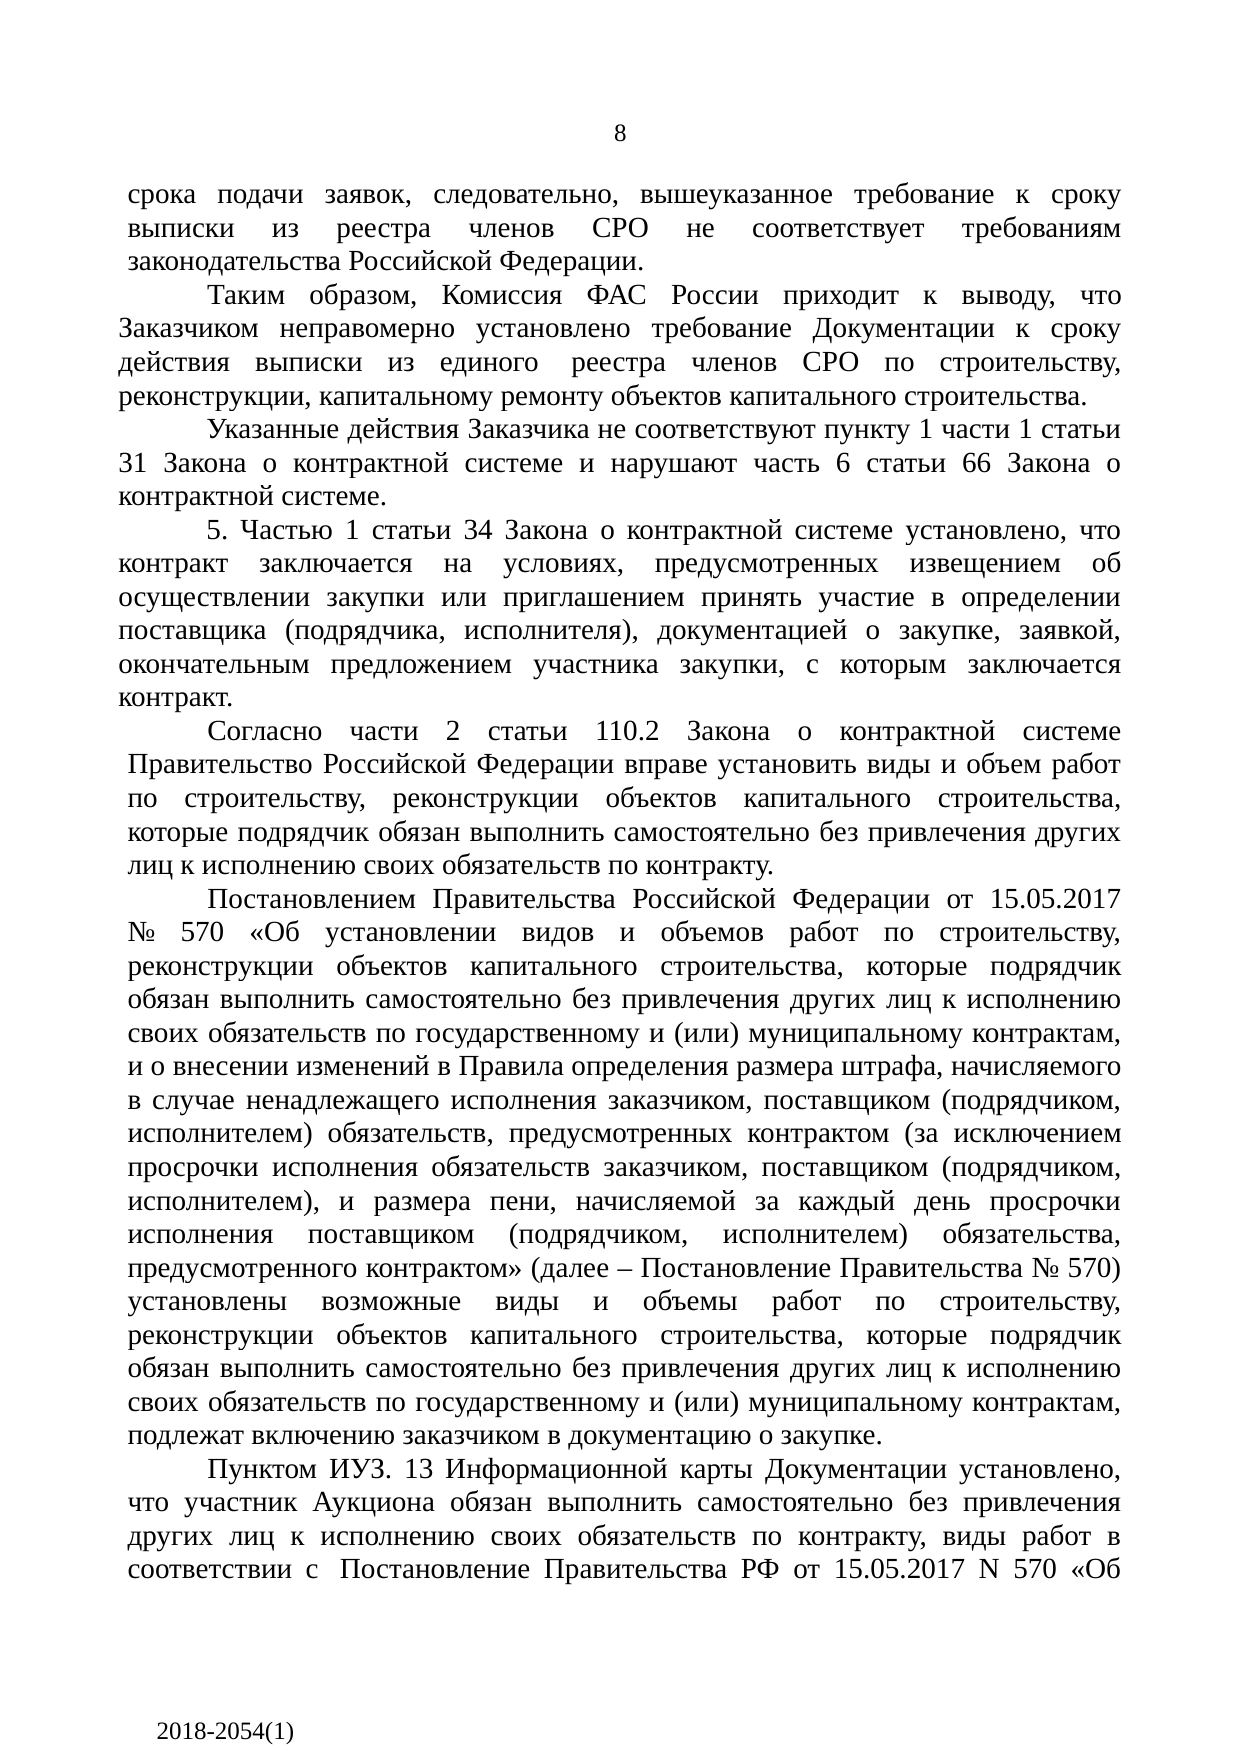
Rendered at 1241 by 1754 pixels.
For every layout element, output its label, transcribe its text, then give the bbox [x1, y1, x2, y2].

text Пунктом ИУЗ. 13 Информационной карты Документации установлено, что участник Аукциона обязан выполнить самостоятельно без привлечения других лиц к исполнению своих обязательств по контракту, виды работ в соответствии с Постановление Правительства РФ от 15.05.2017 N 570 «Об [127, 1451, 1122, 1585]
text срока подачи заявок, следовательно, вышеуказанное требование к сроку выписки из реестра членов СРО не соответствует требованиям законодательства Российской Федерации. [127, 176, 1122, 277]
text Согласно части 2 статьи 110.2 Закона о контрактной системе Правительство Российской Федерации вправе установить виды и объем работ по строительству, реконструкции объектов капитального строительства, которые подрядчик обязан выполнить самостоятельно без привлечения других лиц к исполнению своих обязательств по контракту. [127, 713, 1122, 881]
text Таким образом, Комиссия ФАС России приходит к выводу, что Заказчиком неправомерно установлено требование Документации к сроку действия выписки из единого реестра членов СРО по строительству, реконструкции, капитальному ремонту объектов капитального строительства. [118, 277, 1122, 411]
text Постановлением Правительства Российской Федерации от 15.05.2017 № 570 «Об установлении видов и объемов работ по строительству, реконструкции объектов капитального строительства, которые подрядчик обязан выполнить самостоятельно без привлечения других лиц к исполнению своих обязательств по государственному и (или) муниципальному контрактам, и о внесении изменений в Правила определения размера штрафа, начисляемого в случае ненадлежащего исполнения заказчиком, поставщиком (подрядчиком, исполнителем) обязательств, предусмотренных контрактом (за исключением просрочки исполнения обязательств заказчиком, поставщиком (подрядчиком, исполнителем), и размера пени, начисляемой за каждый день просрочки исполнения поставщиком (подрядчиком, исполнителем) обязательства, предусмотренного контрактом» (далее – Постановление Правительства № 570) установлены возможные виды и объемы работ по строительству, реконструкции объектов капитального строительства, которые подрядчик обязан выполнить самостоятельно без привлечения других лиц к исполнению своих обязательств по государственному и (или) муниципальному контрактам, подлежат включению заказчиком в документацию о закупке. [127, 881, 1122, 1451]
text 5. Частью 1 статьи 34 Закона о контрактной системе установлено, что контракт заключается на условиях, предусмотренных извещением об осуществлении закупки или приглашением принять участие в определении поставщика (подрядчика, исполнителя), документацией о закупке, заявкой, окончательным предложением участника закупки, с которым заключается контракт. [118, 512, 1122, 713]
text Указанные действия Заказчика не соответствуют пункту 1 части 1 статьи 31 Закона о контрактной системе и нарушают часть 6 статьи 66 Закона о контрактной системе. [118, 411, 1122, 512]
